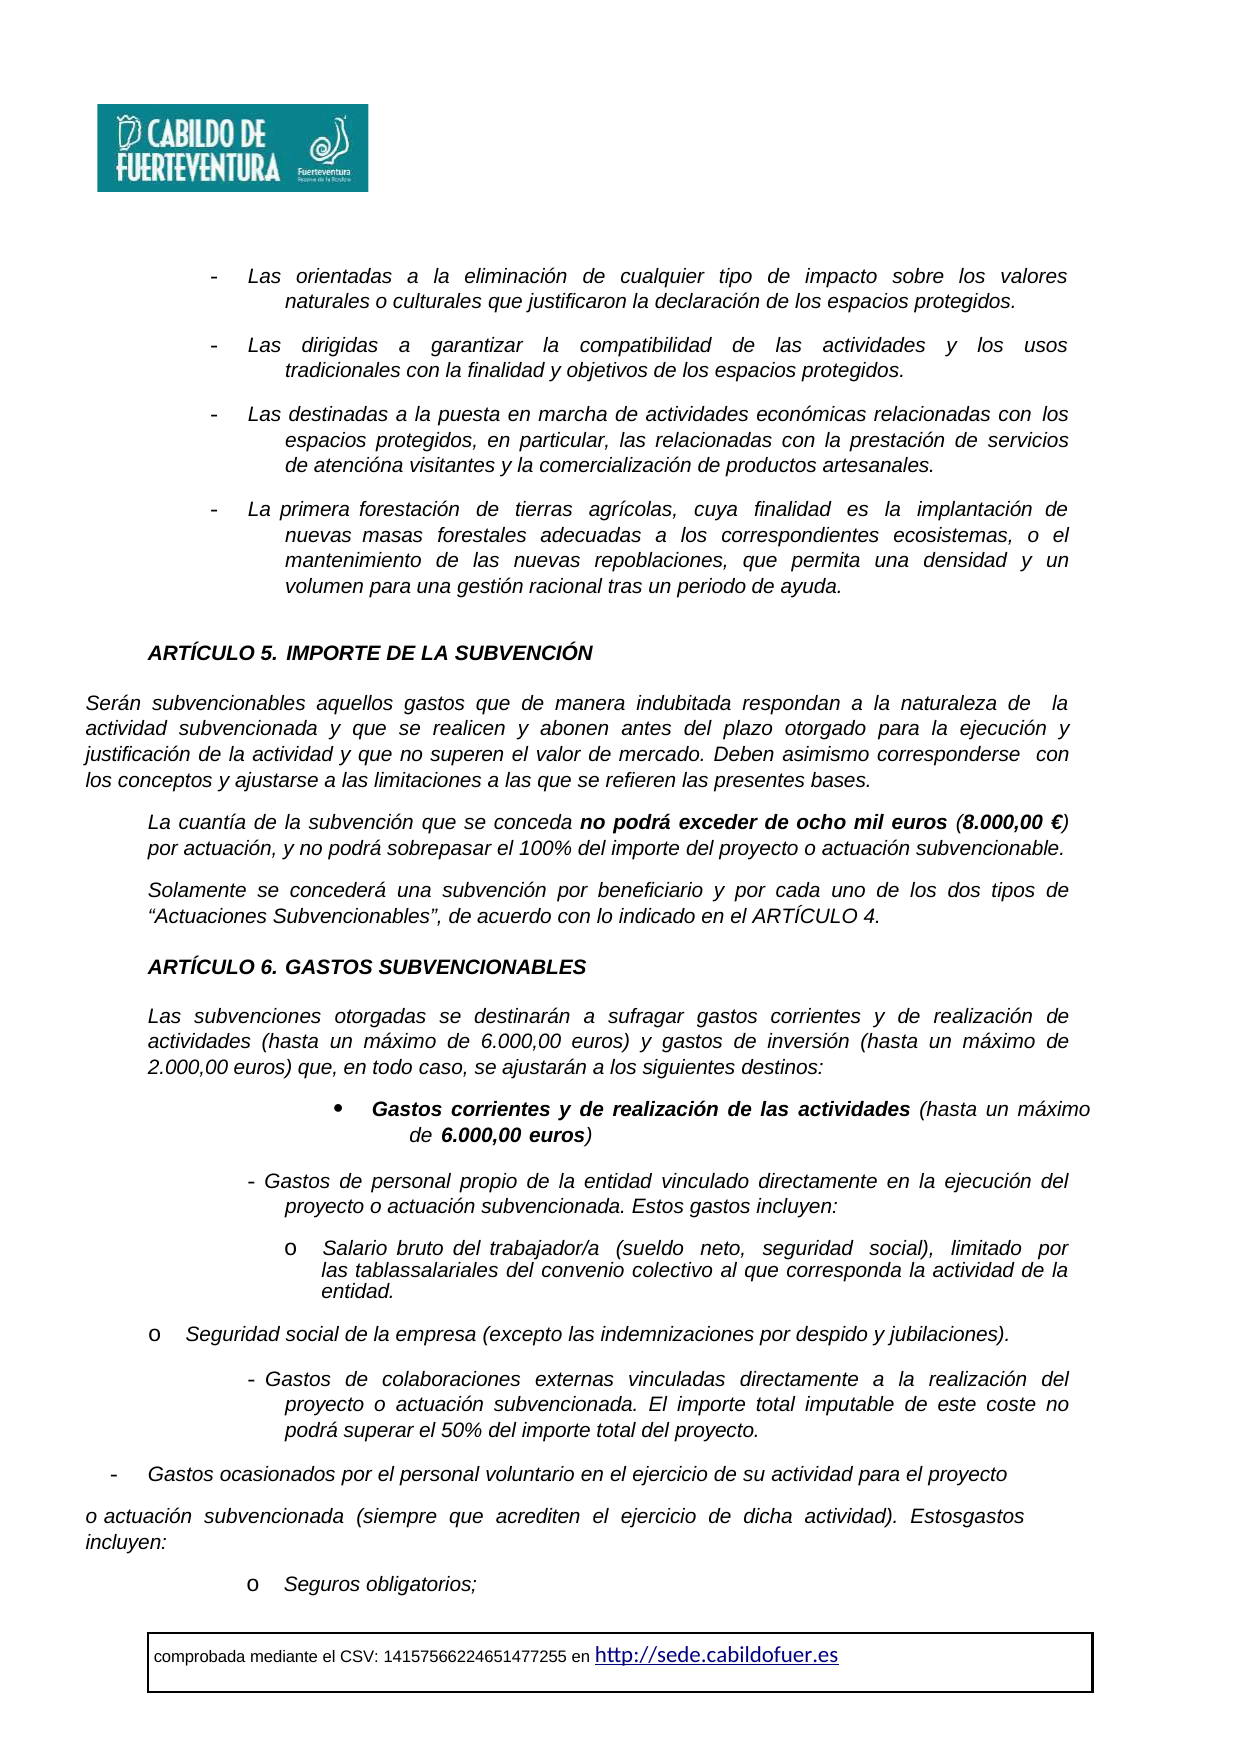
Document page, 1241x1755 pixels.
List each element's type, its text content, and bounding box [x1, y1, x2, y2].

list La primera forestación de tierras agrícolas, cuya finalidad es la implantación de nuevas masas forestales adecuadas a los correspondientes ecosistemas, o el mantenimiento de las nuevas repoblaciones, que permita una densidad y un volumen para una gestión racional tras un periodo de ayuda. [210, 495, 1069, 597]
text o actuación subvencionada (siempre que acrediten el ejercicio de dicha actividad). Estosgastos incluyen: [85, 1504, 1093, 1554]
text o Seguridad social de la empresa (excepto las indemnizaciones por despido y jubilaciones). [148, 1322, 1107, 1349]
list Las orientadas a la eliminación de cualquier tipo de impacto sobre los valores naturales o culturales que justificaron la declaración de los espacios protegidos. [210, 262, 1068, 313]
text Serán subvencionables aquellos gastos que de manera indubitada respondan a la naturaleza de la actividad subvencionada y que se realicen y abonen antes del plazo otorgado para la ejecución y justificación de la actividad y que no superen el valor de mercado. Deben asimismo corresponderse con los conceptos y ajustarse a las limitaciones a las que se refieren las presentes bases. [85, 690, 1069, 792]
text Solamente se concederá una subvención por beneficiario y por cada uno de los dos tipos de “Actuaciones Subvencionables”, de acuerdo con lo indicado en el ARTÍCULO 4. [148, 878, 1069, 928]
subtitle ARTÍCULO 5. IMPORTE DE LA SUBVENCIÓN [148, 641, 1107, 665]
text - Gastos de personal propio de la entidad vinculado directamente en la ejecución del proyecto o actuación subvencionada. Estos gastos incluyen: [247, 1167, 1069, 1218]
list Seguros obligatorios; [246, 1572, 1107, 1598]
text Las subvenciones otorgadas se destinarán a sufragar gastos corrientes y de realización de actividades (hasta un máximo de 6.000,00 euros) y gastos de inversión (hasta un máximo de 2.000,00 euros) que, en todo caso, se ajustarán a los siguientes destinos: [148, 1003, 1069, 1079]
text - Gastos de colaboraciones externas vinculadas directamente a la realización del proyecto o actuación subvencionada. El importe total imputable de este coste no podrá superar el 50% del importe total del proyecto. [247, 1365, 1069, 1441]
text o Salario bruto del trabajador/a (sueldo neto, seguridad social), limitado por las tablassalariales del convenio colectivo al que corresponda la actividad de la entidad. [283, 1238, 1069, 1303]
subtitle ARTÍCULO 6. GASTOS SUBVENCIONABLES [148, 955, 1107, 979]
list Gastos ocasionados por el personal voluntario en el ejercicio de su actividad para el proyecto [110, 1459, 1107, 1486]
list Las destinadas a la puesta en marcha de actividades económicas relacionadas con los espacios protegidos, en particular, las relacionadas con la prestación de servicios de atencióna visitantes y la comercialización de productos artesanales. [210, 400, 1069, 477]
list Gastos corrientes y de realización de las actividades (hasta un máximo de 6.000,00 euros) [334, 1097, 1093, 1147]
list Las dirigidas a garantizar la compatibilidad de las actividades y los usos tradicionales con la finalidad y objetivos de los espacios protegidos. [210, 331, 1068, 382]
text La cuantía de la subvención que se conceda no podrá exceder de ocho mil euros (8.000,00 €) por actuación, y no podrá sobrepasar el 100% del importe del proyecto o actuación subvencionable. [148, 810, 1069, 860]
